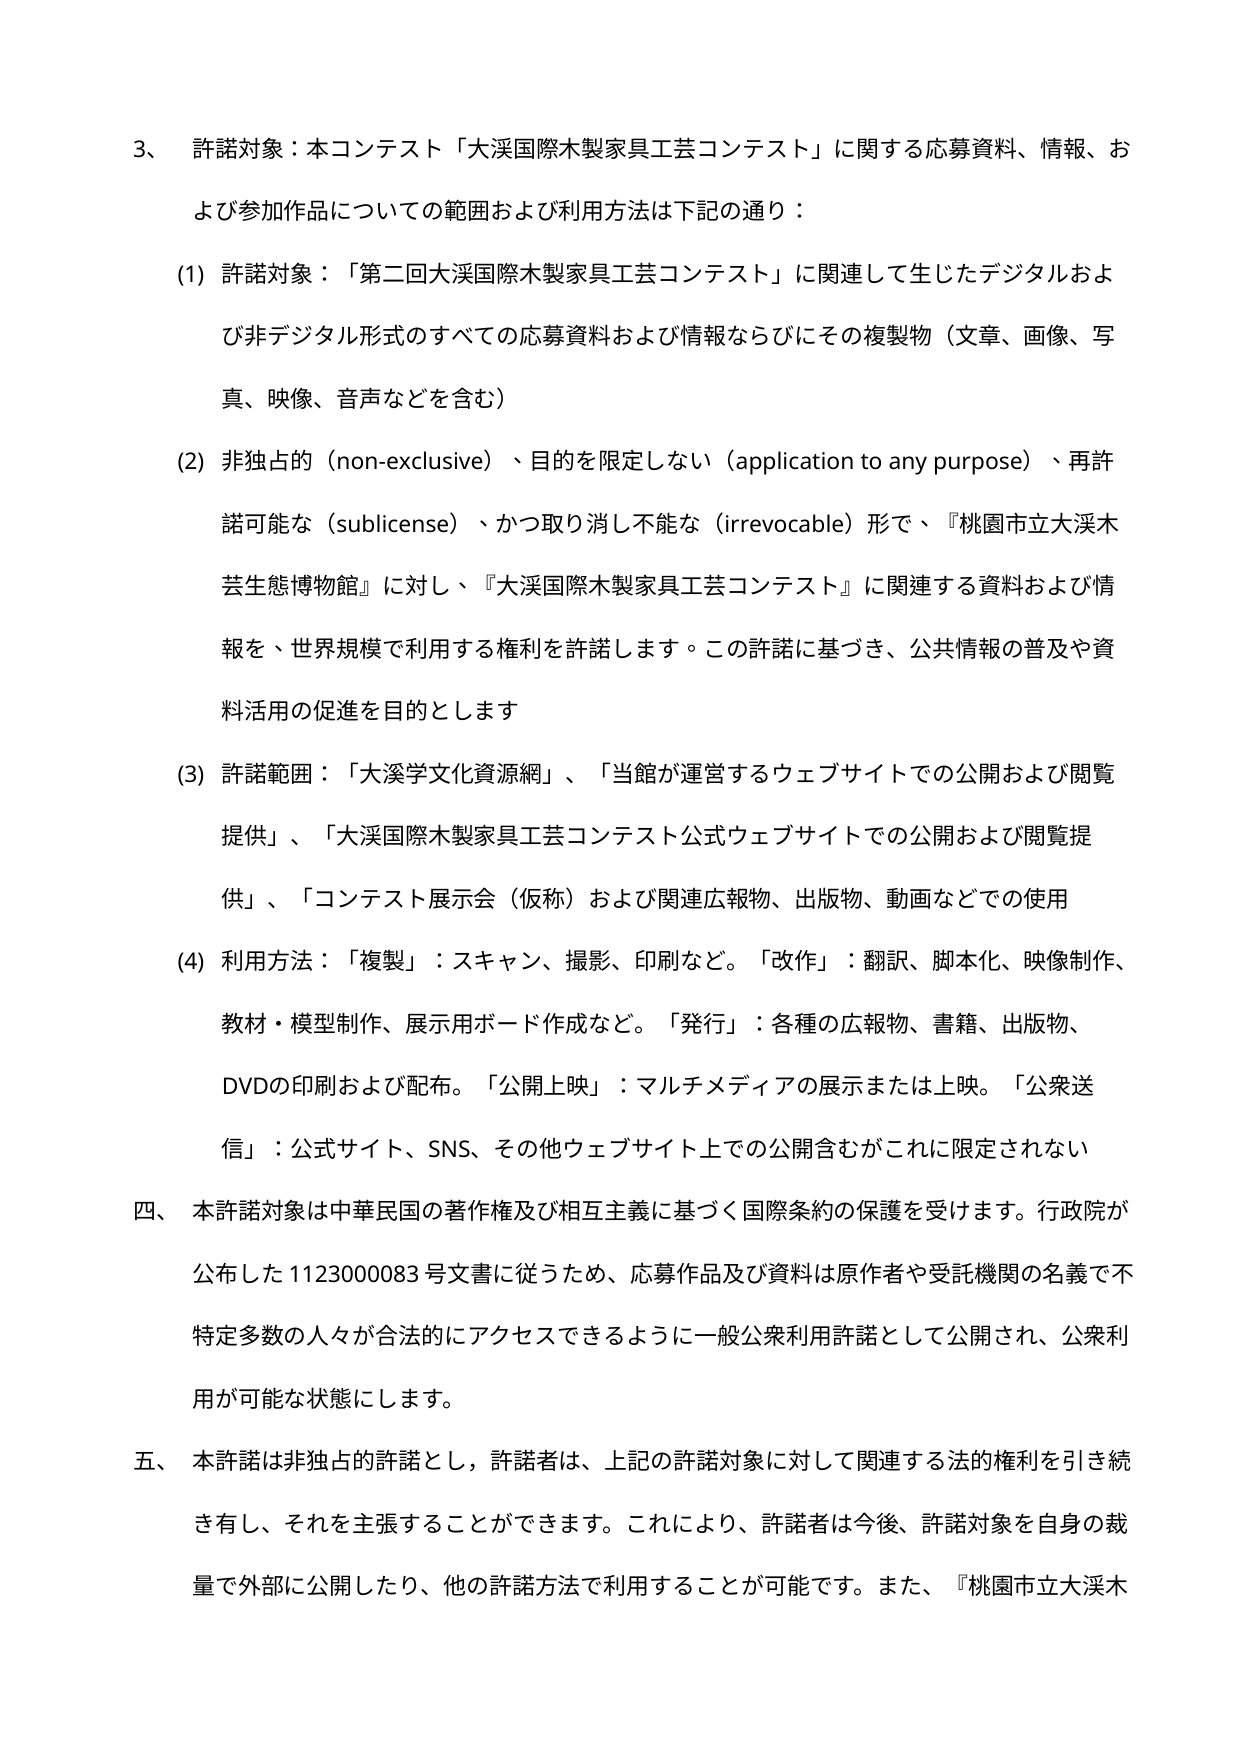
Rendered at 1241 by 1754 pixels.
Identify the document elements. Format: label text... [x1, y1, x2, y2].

list 許諾対象：「第二回大渓国際木製家具工芸コンテスト」に関連して生じたデジタルおよび非デジタル形式のすべての応募資料および情報ならびにその複製物（文章、画像、写真、映像、音声などを含む） [177, 230, 1137, 418]
text 四、 本許諾対象は中華民国の著作権及び相互主義に基づく国際条約の保護を受けます。行政院が公布した1123000083号文書に従うため、応募作品及び資料は原作者や受託機関の名義で不特定多数の人々が合法的にアクセスできるように一般公衆利用許諾として公開され、公衆利用が可能な状態にします。 [133, 1168, 1137, 1418]
text 五、 本許諾は非独占的許諾とし，許諾者は、上記の許諾対象に対して関連する法的権利を引き続き有し、それを主張することができます。これにより、許諾者は今後、許諾対象を自身の裁量で外部に公開したり、他の許諾方法で利用することが可能です。また、『桃園市立大渓木 [133, 1418, 1137, 1605]
list 非独占的（non-exclusive）、目的を限定しない（application to any purpose）、再許諾可能な（sublicense）、かつ取り消し不能な（irrevocable）形で、『桃園市立大渓木芸生態博物館』に対し、『大渓国際木製家具工芸コンテスト』に関連する資料および情報を、世界規模で利用する権利を許諾します。この許諾に基づき、公共情報の普及や資料活用の促進を目的とします [177, 418, 1137, 730]
list 許諾対象：本コンテスト「大渓国際木製家具工芸コンテスト」に関する応募資料、情報、および参加作品についての範囲および利用方法は下記の通り： [133, 105, 1137, 230]
list 利用方法：「複製」：スキャン、撮影、印刷など。「改作」：翻訳、脚本化、映像制作、教材・模型制作、展示用ボード作成など。「発行」：各種の広報物、書籍、出版物、DVDの印刷および配布。「公開上映」：マルチメディアの展示または上映。「公衆送信」：公式サイト、SNS、その他ウェブサイト上での公開含むがこれに限定されない [177, 918, 1137, 1168]
list 許諾範囲：「大溪学文化資源網」、「当館が運営するウェブサイトでの公開および閲覧提供」、「大渓国際木製家具工芸コンテスト公式ウェブサイトでの公開および閲覧提供」、「コンテスト展示会（仮称）および関連広報物、出版物、動画などでの使用 [177, 730, 1137, 918]
